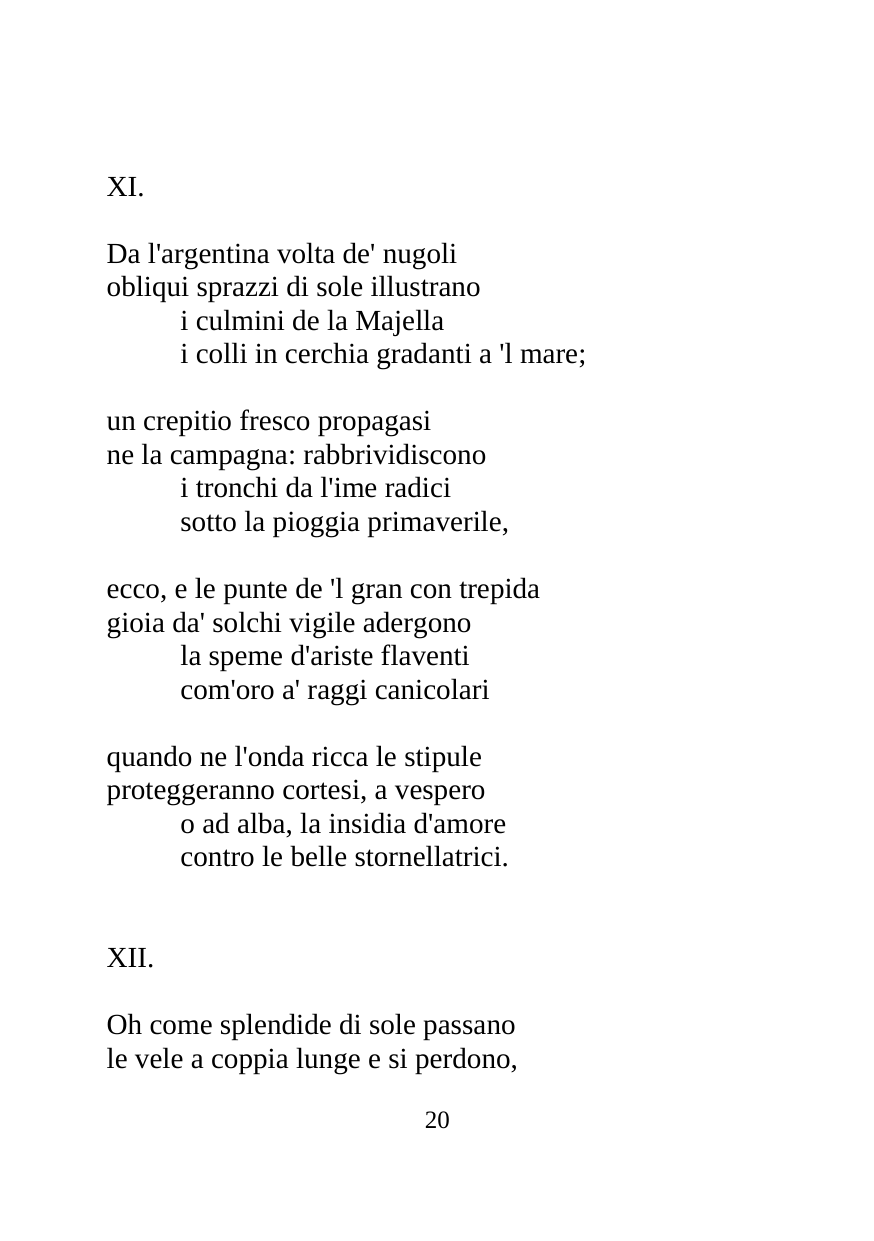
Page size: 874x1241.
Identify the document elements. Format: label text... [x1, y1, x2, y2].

text i culmini de la Majella [106, 303, 768, 336]
text i colli in cerchia gradanti a 'l mare; [106, 336, 768, 370]
text obliqui sprazzi di sole illustrano [106, 269, 768, 303]
text XI. [106, 169, 768, 202]
text proteggeranno cortesi, a vespero [106, 772, 768, 806]
text i tronchi da l'ime radici [106, 471, 768, 504]
text XII. [106, 940, 768, 974]
text o ad alba, la insidia d'amore [106, 806, 768, 839]
text Da l'argentina volta de' nugoli [106, 236, 768, 269]
text ne la campagna: rabbrividiscono [106, 437, 768, 471]
text quando ne l'onda ricca le stipule [106, 739, 768, 772]
text com'oro a' raggi canicolari [106, 672, 768, 705]
text Oh come splendide di sole passano [106, 1007, 768, 1041]
text un crepitio fresco propagasi [106, 403, 768, 437]
text le vele a coppia lunge e si perdono, [106, 1041, 768, 1074]
text contro le belle stornellatrici. [106, 839, 768, 873]
text la speme d'ariste flaventi [106, 638, 768, 672]
text sotto la pioggia primaverile, [106, 504, 768, 538]
text gioia da' solchi vigile adergono [106, 605, 768, 638]
text ecco, e le punte de 'l gran con trepida [106, 571, 768, 605]
